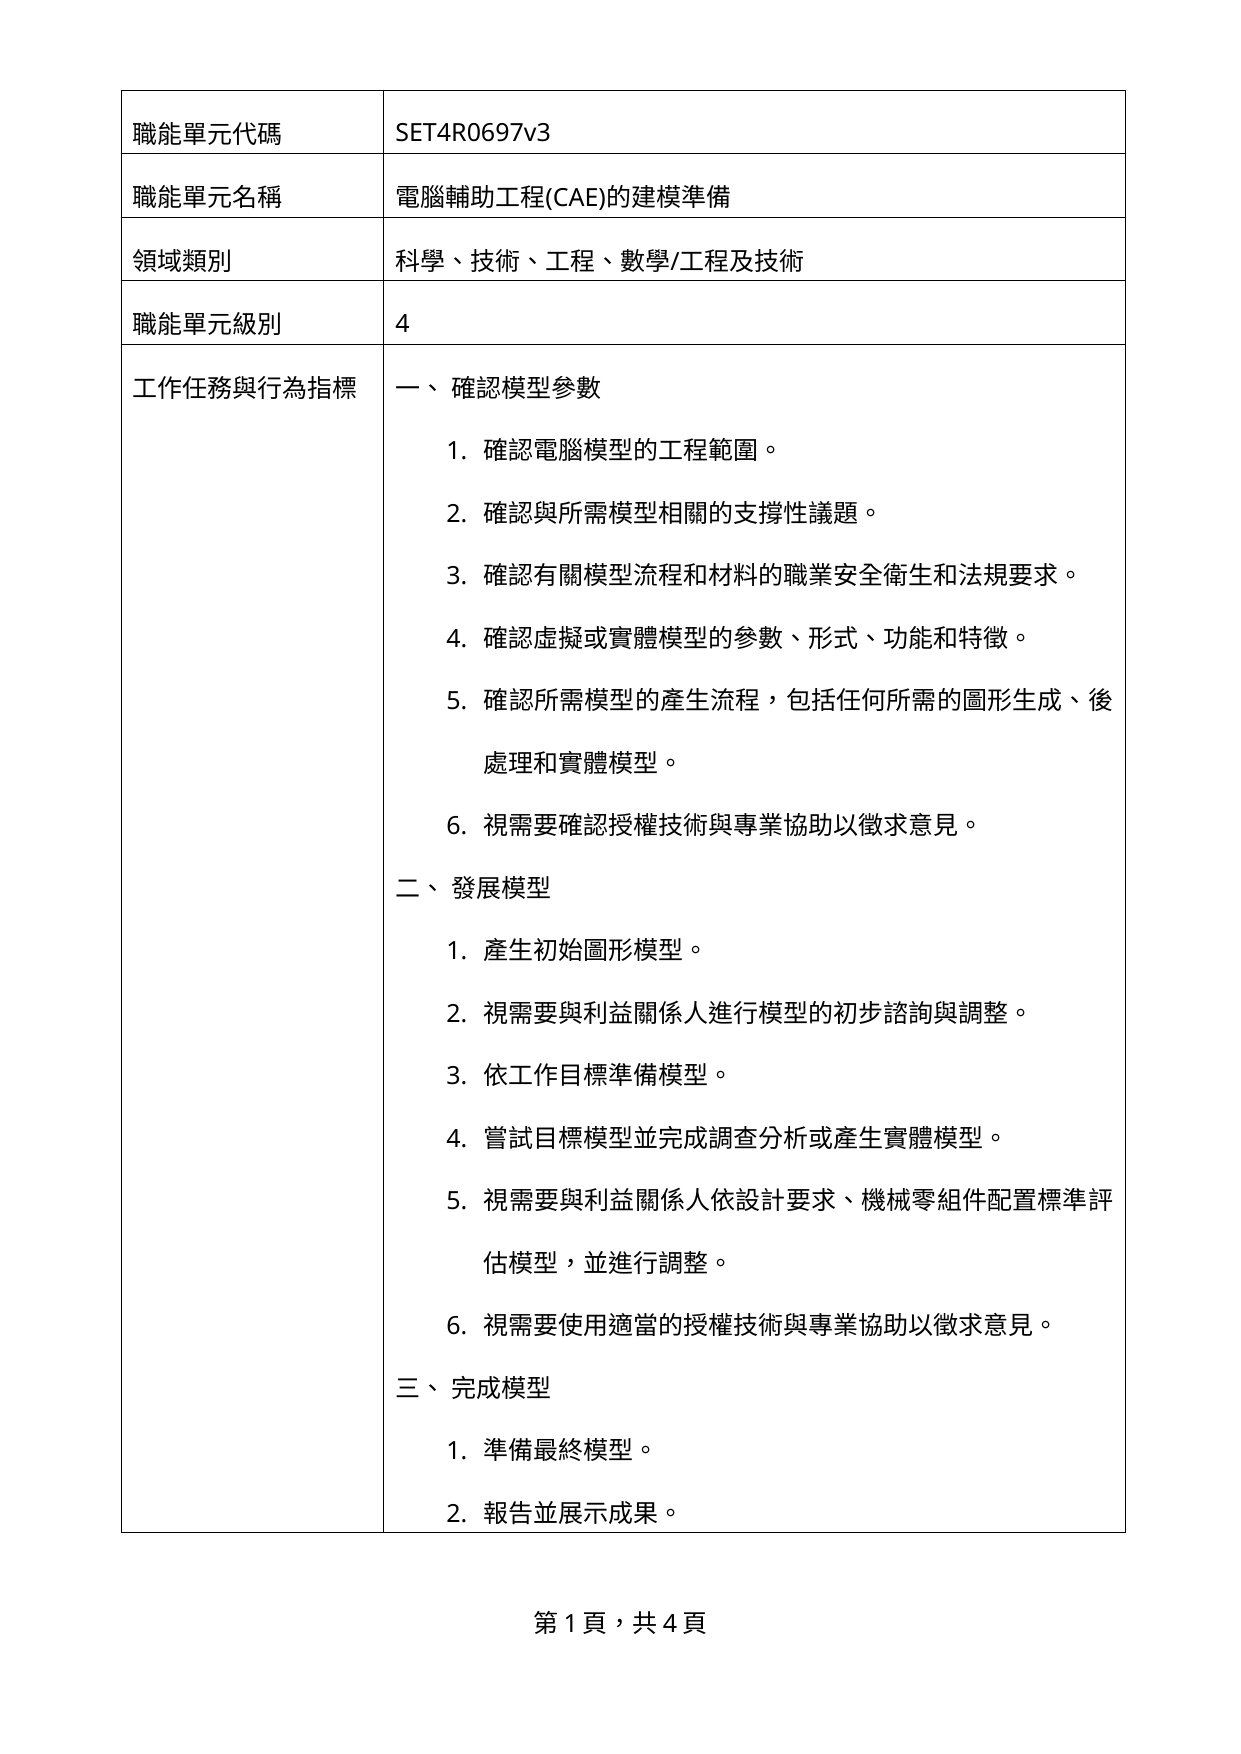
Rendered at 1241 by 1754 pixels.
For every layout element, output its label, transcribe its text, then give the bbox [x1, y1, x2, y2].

table_cell 4 [384, 281, 1125, 344]
table_cell 職能單元名稱 [122, 154, 383, 217]
table_cell 職能單元級別 [122, 281, 383, 344]
table_header 職能單元代碼 [122, 91, 383, 153]
table_cell 確認模型參數 確認電腦模型的工程範圍。 確認與所需模型相關的支撐性議題。 確認有關模型流程和材料的職業安全衛生和法規要求。 確認虛擬或實體模型的參數、形式、功能和特徵。 確認所需模型的產生流程，包括任何所需的圖形生成、後處理和實體模型。 視需要確認授權技術與專業協助以徵求意見。 發展模型 產生初始圖形模型。 視需要與利益關係人進行模型的初步諮詢與調整。 依工作目標準備模型。 嘗試目標模型並完成調查分析或產生實體模型。 視需要與利益關係人依設計要求、機械零組件配置標準評估模型，並進行調整。 視需要使用適當的授權技術與專業協助以徵求意見。 完成模型 準備最終模型。 報告並展示成果。 視需要提供文件、說明書、模型和檔案。 取得結束指令。 [384, 345, 1125, 1532]
table_cell 領域類別 [122, 218, 383, 280]
table_cell 電腦輔助工程(CAE)的建模準備 [384, 154, 1125, 217]
table_cell 工作任務與行為指標 [122, 345, 383, 1532]
table_header SET4R0697v3 [384, 91, 1125, 153]
table_cell 科學、技術、工程、數學/工程及技術 [384, 218, 1125, 280]
